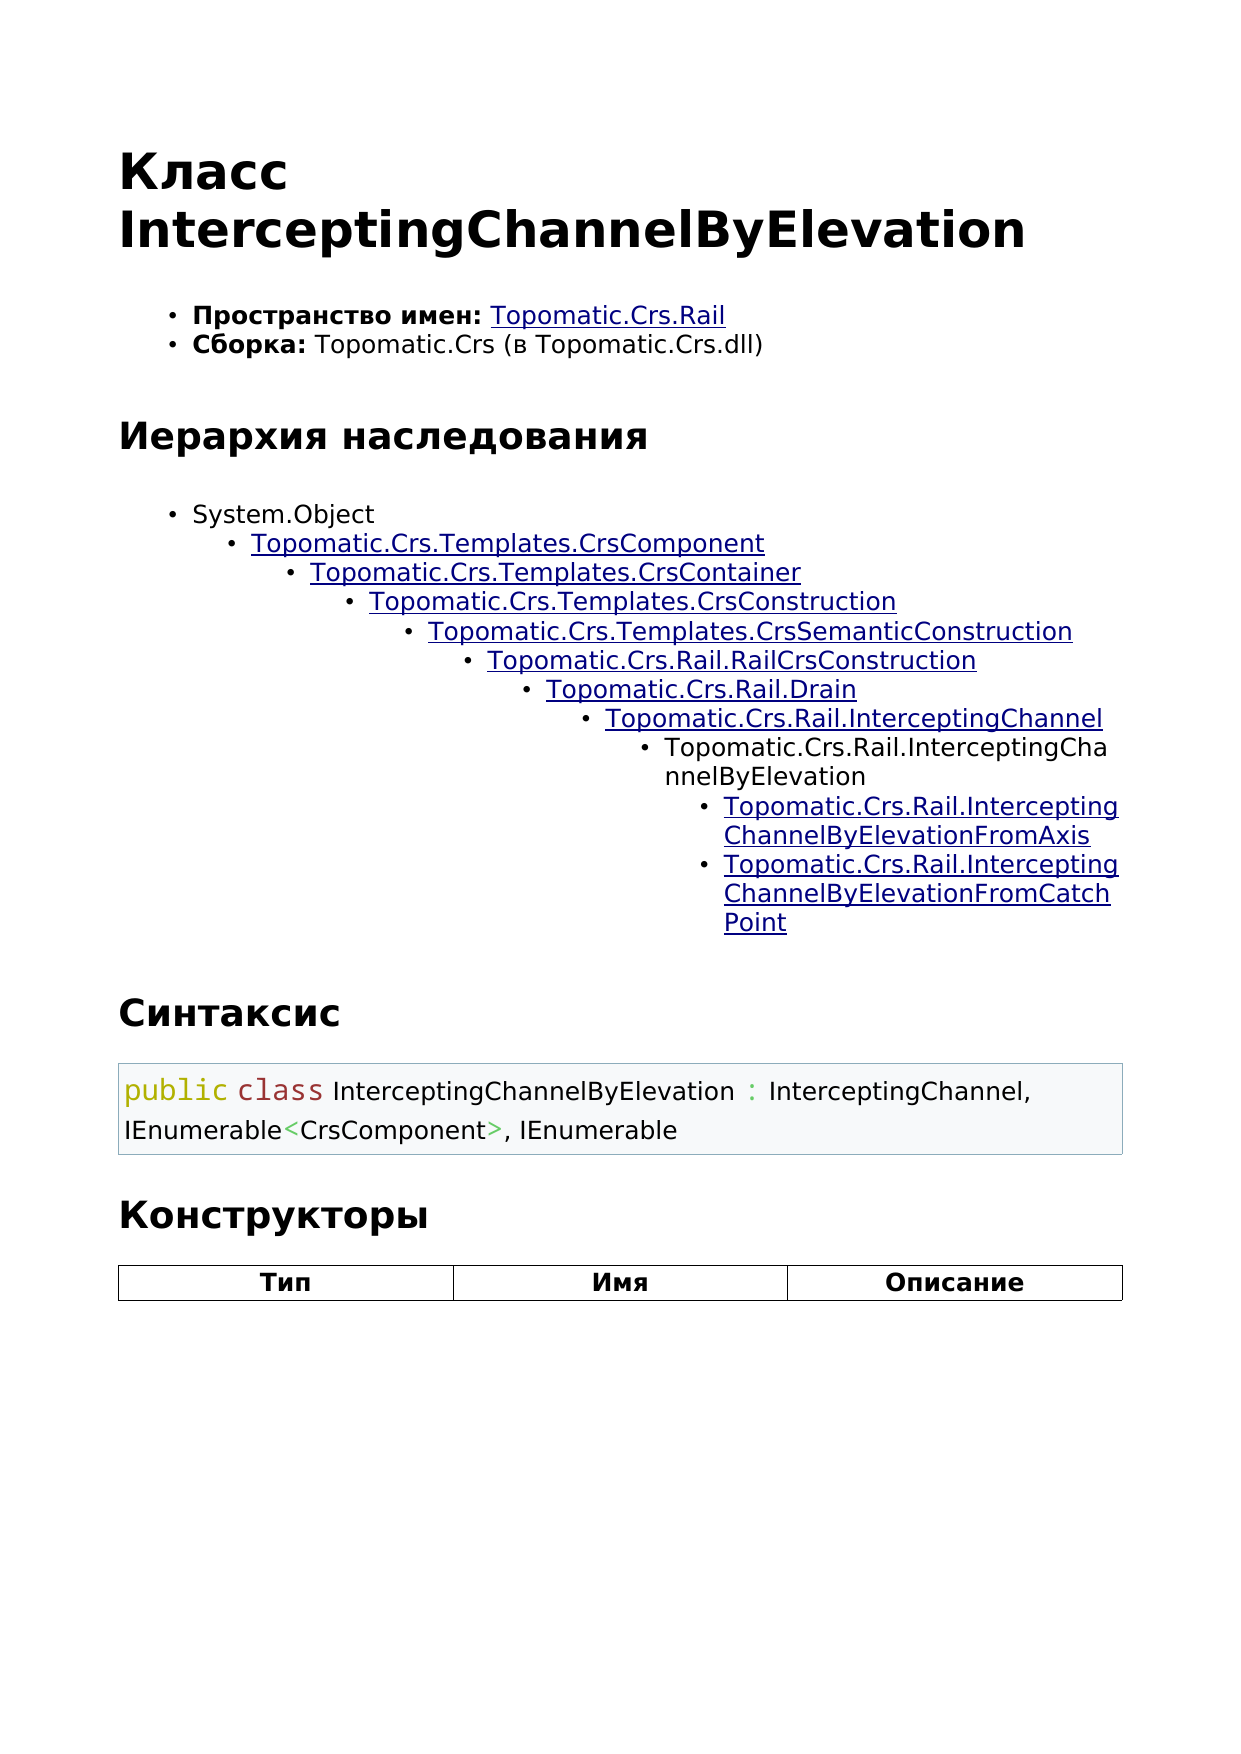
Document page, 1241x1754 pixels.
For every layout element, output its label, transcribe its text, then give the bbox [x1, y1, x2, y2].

list Пространство имен: Topomatic.Crs.Rail [177, 302, 1122, 331]
table_header Описание [788, 1266, 1122, 1300]
list Topomatic.Crs.Templates.CrsComponent [236, 529, 1122, 558]
subtitle Синтаксис [118, 992, 1122, 1036]
table_header Имя [454, 1266, 787, 1300]
subtitle Иерархия наследования [118, 414, 1122, 458]
list Topomatic.Crs.Templates.CrsContainer [295, 558, 1122, 587]
list Topomatic.Crs.Rail.InterceptingChannelByElevationFromAxis [709, 792, 1122, 850]
table_header Тип [119, 1266, 453, 1300]
table_header public class InterceptingChannelByElevation : InterceptingChannel, IEnumerable<CrsComponent>, IEnumerable [119, 1064, 1122, 1154]
subtitle Класс InterceptingChannelByElevation [118, 143, 1122, 259]
list Topomatic.Crs.Rail.Drain [531, 675, 1122, 704]
list Topomatic.Crs.Templates.CrsSemanticConstruction [413, 617, 1122, 646]
list Topomatic.Crs.Rail.InterceptingChannelByElevationFromCatchPoint [709, 850, 1122, 937]
subtitle Конструкторы [118, 1194, 1122, 1238]
list System.Object [177, 500, 1122, 529]
list Topomatic.Crs.Rail.InterceptingChannel [591, 704, 1122, 733]
list Topomatic.Crs.Rail.RailCrsConstruction [472, 646, 1122, 675]
list Topomatic.Crs.Rail.InterceptingChannelByElevation [649, 733, 1122, 792]
list Сборка: Topomatic.Crs (в Topomatic.Crs.dll) [177, 331, 1122, 360]
list Topomatic.Crs.Templates.CrsConstruction [354, 587, 1122, 617]
